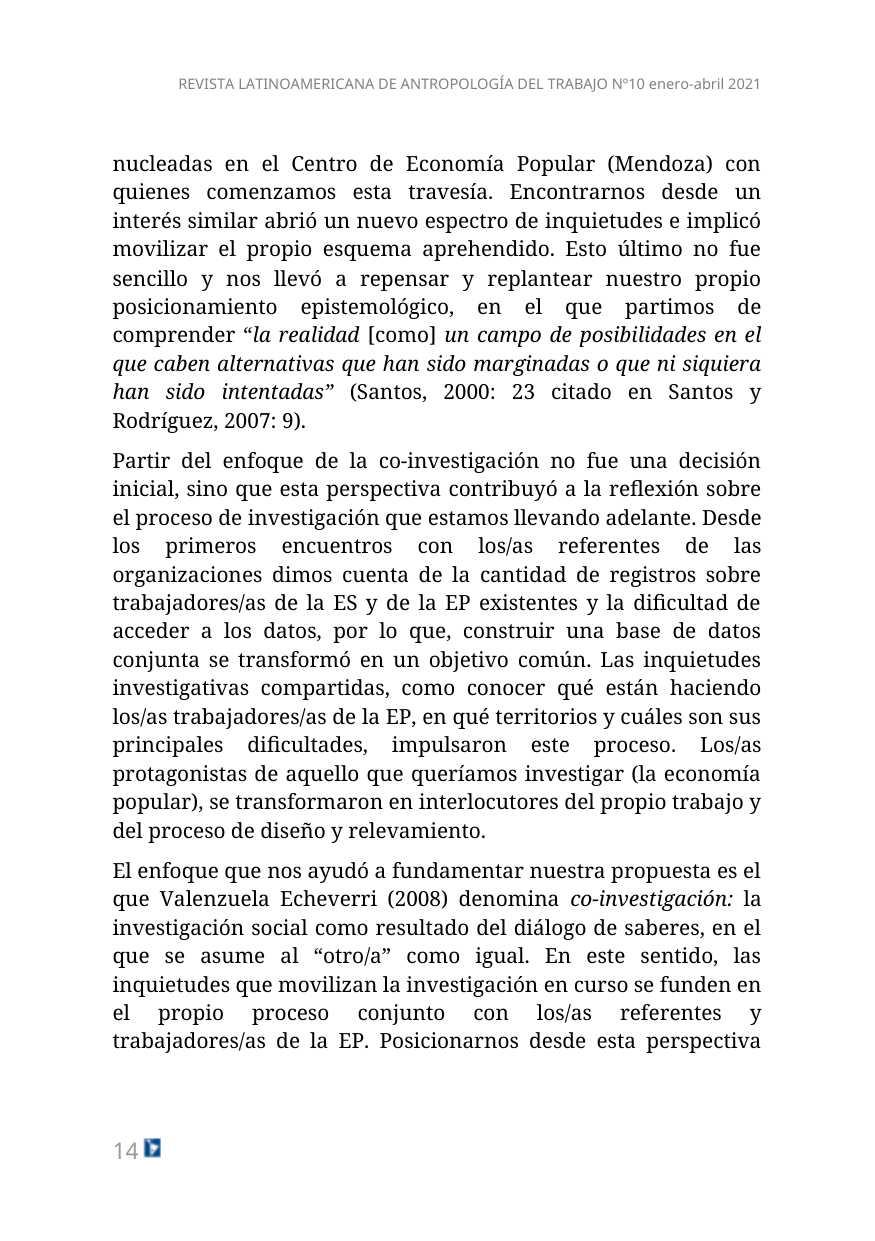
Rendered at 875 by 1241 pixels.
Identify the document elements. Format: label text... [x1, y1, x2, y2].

text El enfoque que nos ayudó a fundamentar nuestra propuesta es el que Valenzuela Echeverri (2008) denomina co-investigación: la investigación social como resultado del diálogo de saberes, en el que se asume al “otro/a” como igual. En este sentido, las inquietudes que movilizan la investigación en curso se funden en el propio proceso conjunto con los/as referentes y trabajadores/as de la EP. Posicionarnos desde esta perspectiva [112, 856, 762, 1055]
text Partir del enfoque de la co-investigación no fue una decisión inicial, sino que esta perspectiva contribuyó a la reflexión sobre el proceso de investigación que estamos llevando adelante. Desde los primeros encuentros con los/as referentes de las organizaciones dimos cuenta de la cantidad de registros sobre trabajadores/as de la ES y de la EP existentes y la dificultad de acceder a los datos, por lo que, construir una base de datos conjunta se transformó en un objetivo común. Las inquietudes investigativas compartidas, como conocer qué están haciendo los/as trabajadores/as de la EP, en qué territorios y cuáles son sus principales dificultades, impulsaron este proceso. Los/as protagonistas de aquello que queríamos investigar (la economía popular), se transformaron en interlocutores del propio trabajo y del proceso de diseño y relevamiento. [112, 446, 762, 844]
text nucleadas en el Centro de Economía Popular (Mendoza) con quienes comenzamos esta travesía. Encontrarnos desde un interés similar abrió un nuevo espectro de inquietudes e implicó movilizar el propio esquema aprehendido. Esto último no fue sencillo y nos llevó a repensar y replantear nuestro propio posicionamiento epistemológico, en el que partimos de comprender “la realidad [como] un campo de posibilidades en el que caben alternativas que han sido marginadas o que ni siquiera han sido intentadas” (Santos, 2000: 23 citado en Santos y Rodríguez, 2007: 9). [112, 149, 762, 434]
picture [138, 1134, 167, 1164]
